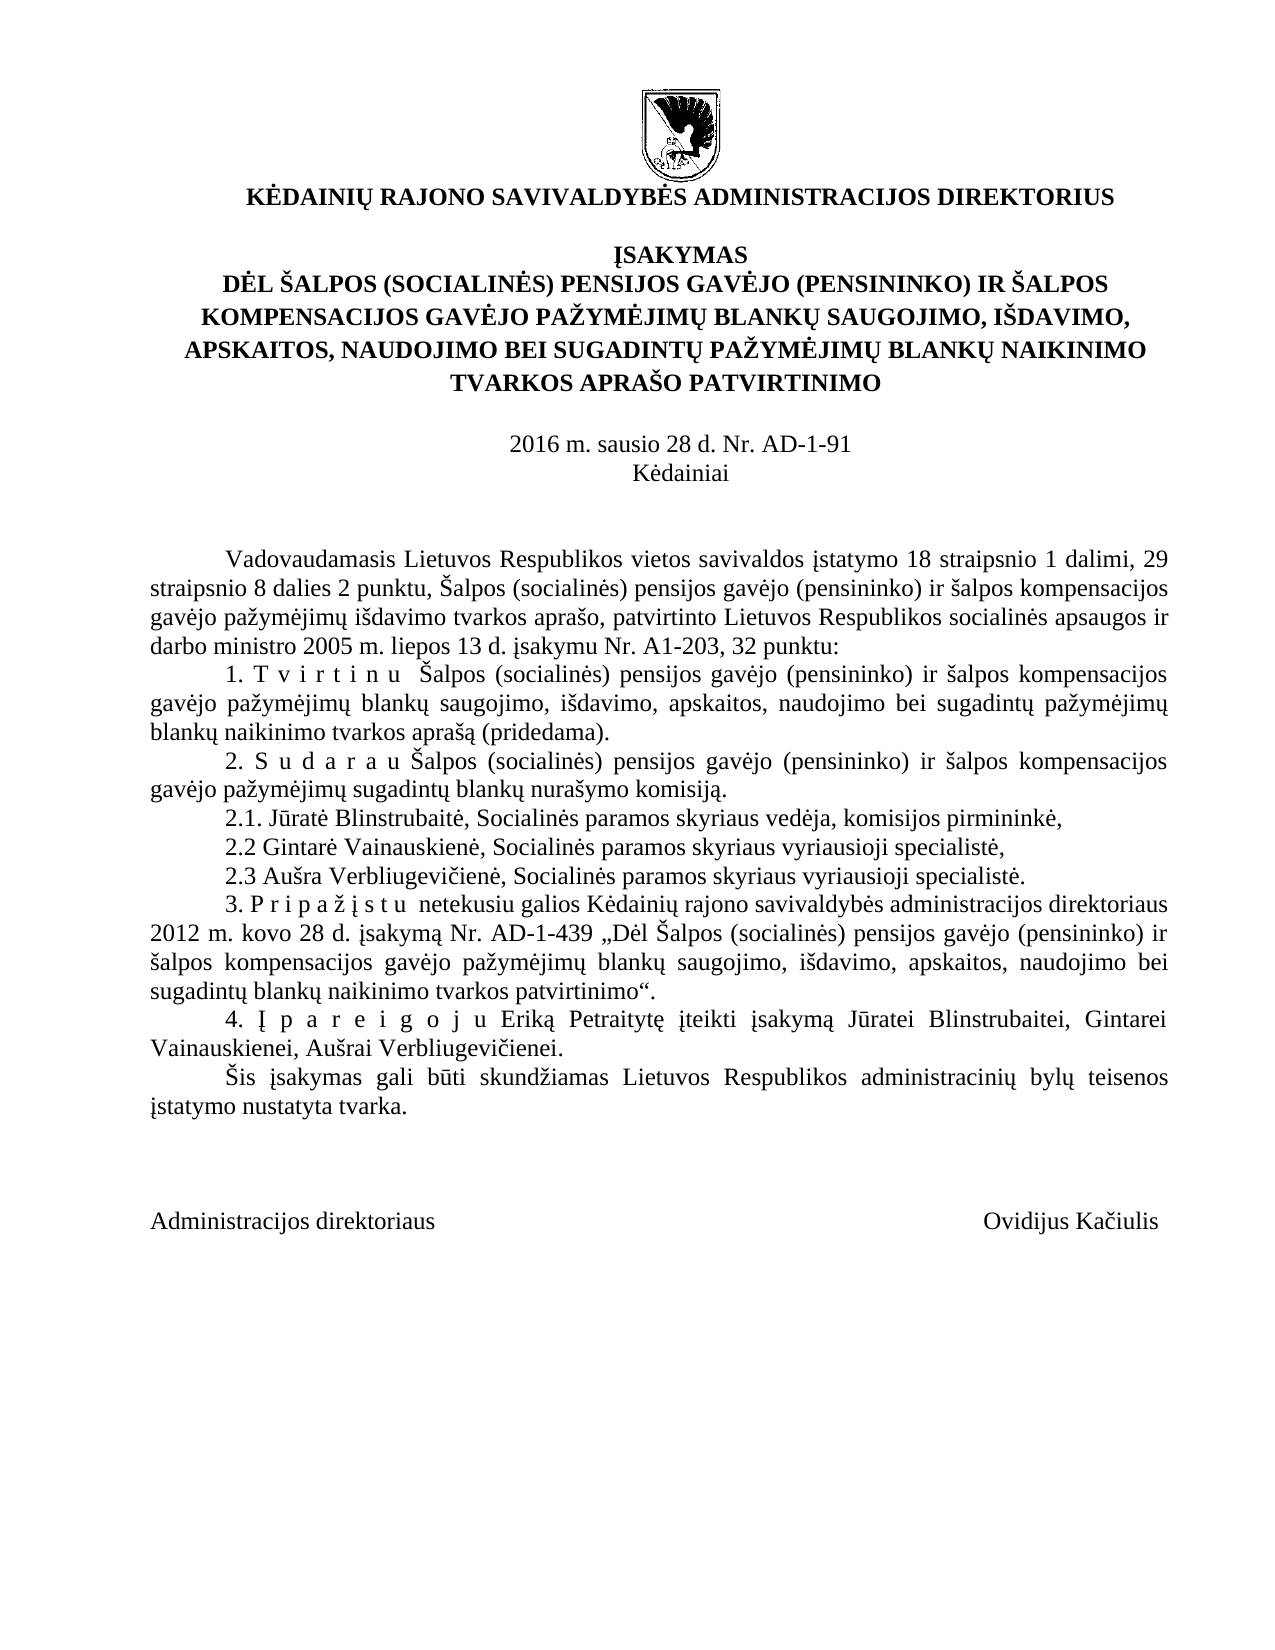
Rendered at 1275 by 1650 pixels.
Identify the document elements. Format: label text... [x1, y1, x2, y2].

text Šis įsakymas gali būti skundžiamas Lietuvos Respublikos administracinių bylų teisenos įstatymo nustatyta tvarka. [150, 1062, 1169, 1119]
text Vadovaudamasis Lietuvos Respublikos vietos savivaldos įstatymo 18 straipsnio 1 dalimi, 29 straipsnio 8 dalies 2 punktu, Šalpos (socialinės) pensijos gavėjo (pensininko) ir šalpos kompensacijos gavėjo pažymėjimų išdavimo tvarkos aprašo, patvirtinto Lietuvos Respublikos socialinės apsaugos ir darbo ministro 2005 m. liepos 13 d. įsakymu Nr. A1-203, 32 punktu: [150, 544, 1169, 659]
text 2.1. Jūratė Blinstrubaitė, Socialinės paramos skyriaus vedėja, komisijos pirmininkė, [150, 803, 1169, 832]
text 3. P r i p a ž į s t u netekusiu galios Kėdainių rajono savivaldybės administracijos direktoriaus 2012 m. kovo 28 d. įsakymą Nr. AD-1-439 „Dėl Šalpos (socialinės) pensijos gavėjo (pensininko) ir šalpos kompensacijos gavėjo pažymėjimų blankų saugojimo, išdavimo, apskaitos, naudojimo bei sugadintų blankų naikinimo tvarkos patvirtinimo“. [150, 889, 1169, 1004]
text 2016 m. sausio 28 d. Nr. AD-1-91 [150, 429, 1211, 458]
text 4. Į p a r e i g o j u Eriką Petraitytę įteikti įsakymą Jūratei Blinstrubaitei, Gintarei Vainauskienei, Aušrai Verbliugevičienei. [150, 1004, 1169, 1062]
text 2.3 Aušra Verbliugevičienė, Socialinės paramos skyriaus vyriausioji specialistė. [150, 861, 1169, 889]
text 2. S u d a r a u Šalpos (socialinės) pensijos gavėjo (pensininko) ir šalpos kompensacijos gavėjo pažymėjimų sugadintų blankų nurašymo komisiją. [150, 746, 1169, 803]
text Administracijos direktoriaus Ovidijus Kačiulis [150, 1206, 1181, 1234]
text Kėdainiai [150, 458, 1211, 487]
text 1. T v i r t i n u Šalpos (socialinės) pensijos gavėjo (pensininko) ir šalpos kompensacijos gavėjo pažymėjimų blankų saugojimo, išdavimo, apskaitos, naudojimo bei sugadintų pažymėjimų blankų naikinimo tvarkos aprašą (pridedama). [150, 659, 1169, 746]
text 2.2 Gintarė Vainauskienė, Socialinės paramos skyriaus vyriausioji specialistė, [150, 832, 1169, 861]
text kėdainių rajono savivaldybėS ADMINISTRACIJOS DIREKTORIUS [150, 182, 1211, 211]
text ĮSAKYMAS [150, 240, 1211, 269]
text DĖL ŠALPOS (SOCIALINĖS) PENSIJOS GAVĖJO (PENSININKO) IR ŠALPOS KOMPENSACIJOS GAVĖJO PAŽYMĖJIMŲ BLANKŲ SAUGOJIMO, IŠDAVIMO, APSKAITOS, NAUDOJIMO BEI SUGADINTŲ PAŽYMĖJIMŲ BLANKŲ NAIKINIMO TVARKOS APRAŠO PATVIRTINIMO [150, 269, 1181, 396]
